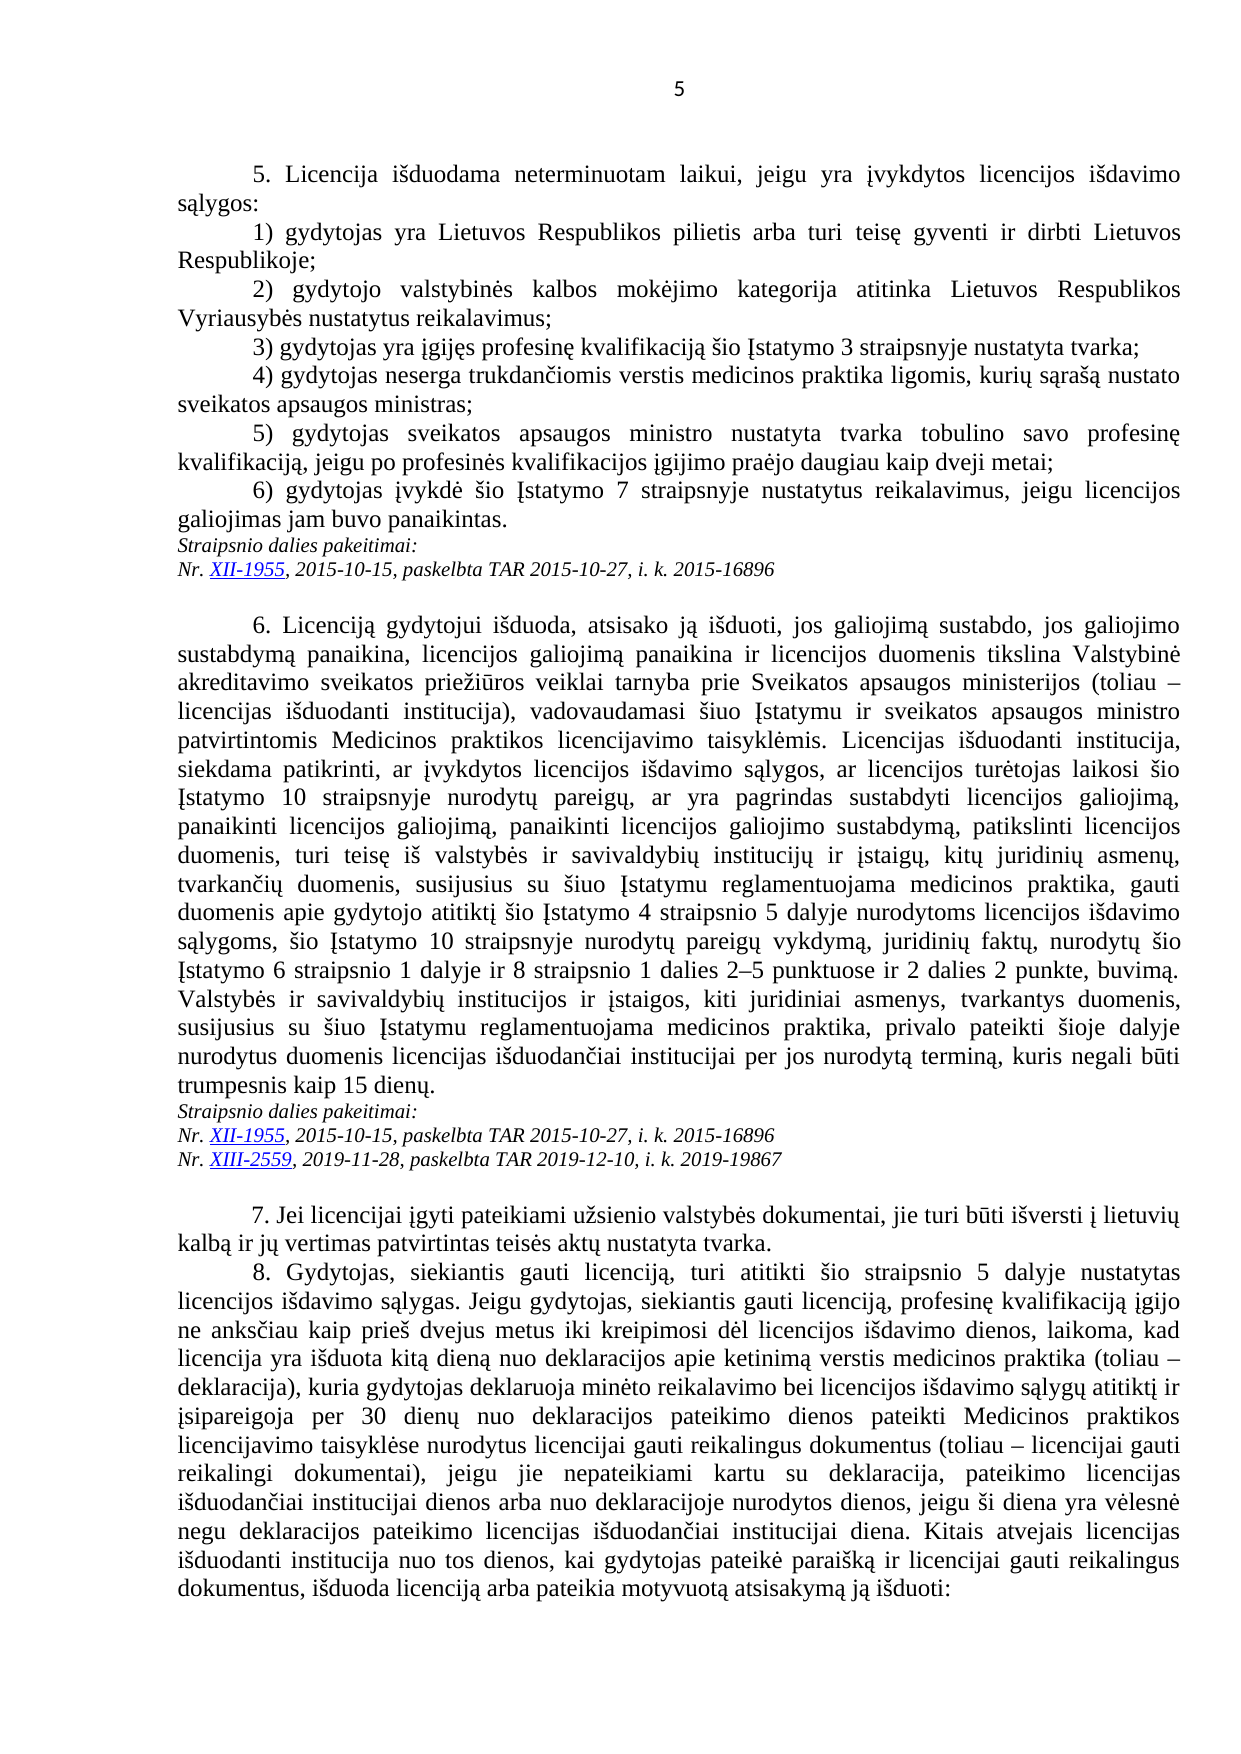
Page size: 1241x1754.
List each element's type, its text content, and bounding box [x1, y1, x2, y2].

text 1) gydytojas yra Lietuvos Respublikos pilietis arba turi teisę gyventi ir dirbti Lietuvos Respublikoje; [177, 217, 1181, 274]
text 3) gydytojas yra įgijęs profesinę kvalifikaciją šio Įstatymo 3 straipsnyje nustatyta tvarka; [177, 332, 1181, 361]
text 4) gydytojas neserga trukdančiomis verstis medicinos praktika ligomis, kurių sąrašą nustato sveikatos apsaugos ministras; [177, 361, 1181, 418]
text Nr. XIII-2559, 2019-11-28, paskelbta TAR 2019-12-10, i. k. 2019-19867 [177, 1147, 1181, 1171]
text 8. Gydytojas, siekiantis gauti licenciją, turi atitikti šio straipsnio 5 dalyje nustatytas licencijos išdavimo sąlygas. Jeigu gydytojas, siekiantis gauti licenciją, profesinę kvalifikaciją įgijo ne anksčiau kaip prieš dvejus metus iki kreipimosi dėl licencijos išdavimo dienos, laikoma, kad licencija yra išduota kitą dieną nuo deklaracijos apie ketinimą verstis medicinos praktika (toliau – deklaracija), kuria gydytojas deklaruoja minėto reikalavimo bei licencijos išdavimo sąlygų atitiktį ir įsipareigoja per 30 dienų nuo deklaracijos pateikimo dienos pateikti Medicinos praktikos licencijavimo taisyklėse nurodytus licencijai gauti reikalingus dokumentus (toliau – licencijai gauti reikalingi dokumentai), jeigu jie nepateikiami kartu su deklaracija, pateikimo licencijas išduodančiai institucijai dienos arba nuo deklaracijoje nurodytos dienos, jeigu ši diena yra vėlesnė negu deklaracijos pateikimo licencijas išduodančiai institucijai diena. Kitais atvejais licencijas išduodanti institucija nuo tos dienos, kai gydytojas pateikė paraišką ir licencijai gauti reikalingus dokumentus, išduoda licenciją arba pateikia motyvuotą atsisakymą ją išduoti: [177, 1257, 1181, 1602]
text 2) gydytojo valstybinės kalbos mokėjimo kategorija atitinka Lietuvos Respublikos Vyriausybės nustatytus reikalavimus; [177, 274, 1181, 332]
text 5. Licencija išduodama neterminuotam laikui, jeigu yra įvykdytos licencijos išdavimo sąlygos: [177, 159, 1181, 217]
text 6) gydytojas įvykdė šio Įstatymo 7 straipsnyje nustatytus reikalavimus, jeigu licencijos galiojimas jam buvo panaikintas. [177, 476, 1181, 533]
text Nr. XII-1955, 2015-10-15, paskelbta TAR 2015-10-27, i. k. 2015-16896 [177, 1123, 1181, 1147]
text Nr. XII-1955, 2015-10-15, paskelbta TAR 2015-10-27, i. k. 2015-16896 [177, 557, 1181, 581]
text Straipsnio dalies pakeitimai: [177, 533, 1181, 557]
text Straipsnio dalies pakeitimai: [177, 1099, 1181, 1123]
text 7. Jei licencijai įgyti pateikiami užsienio valstybės dokumentai, jie turi būti išversti į lietuvių kalbą ir jų vertimas patvirtintas teisės aktų nustatyta tvarka. [177, 1200, 1181, 1257]
text 5) gydytojas sveikatos apsaugos ministro nustatyta tvarka tobulino savo profesinę kvalifikaciją, jeigu po profesinės kvalifikacijos įgijimo praėjo daugiau kaip dveji metai; [177, 418, 1181, 476]
text 6. Licenciją gydytojui išduoda, atsisako ją išduoti, jos galiojimą sustabdo, jos galiojimo sustabdymą panaikina, licencijos galiojimą panaikina ir licencijos duomenis tikslina Valstybinė akreditavimo sveikatos priežiūros veiklai tarnyba prie Sveikatos apsaugos ministerijos (toliau – licencijas išduodanti institucija), vadovaudamasi šiuo Įstatymu ir sveikatos apsaugos ministro patvirtintomis Medicinos praktikos licencijavimo taisyklėmis. Licencijas išduodanti institucija, siekdama patikrinti, ar įvykdytos licencijos išdavimo sąlygos, ar licencijos turėtojas laikosi šio Įstatymo 10 straipsnyje nurodytų pareigų, ar yra pagrindas sustabdyti licencijos galiojimą, panaikinti licencijos galiojimą, panaikinti licencijos galiojimo sustabdymą, patikslinti licencijos duomenis, turi teisę iš valstybės ir savivaldybių institucijų ir įstaigų, kitų juridinių asmenų, tvarkančių duomenis, susijusius su šiuo Įstatymu reglamentuojama medicinos praktika, gauti duomenis apie gydytojo atitiktį šio Įstatymo 4 straipsnio 5 dalyje nurodytoms licencijos išdavimo sąlygoms, šio Įstatymo 10 straipsnyje nurodytų pareigų vykdymą, juridinių faktų, nurodytų šio Įstatymo 6 straipsnio 1 dalyje ir 8 straipsnio 1 dalies 2–5 punktuose ir 2 dalies 2 punkte, buvimą. Valstybės ir savivaldybių institucijos ir įstaigos, kiti juridiniai asmenys, tvarkantys duomenis, susijusius su šiuo Įstatymu reglamentuojama medicinos praktika, privalo pateikti šioje dalyje nurodytus duomenis licencijas išduodančiai institucijai per jos nurodytą terminą, kuris negali būti trumpesnis kaip 15 dienų. [177, 610, 1181, 1099]
